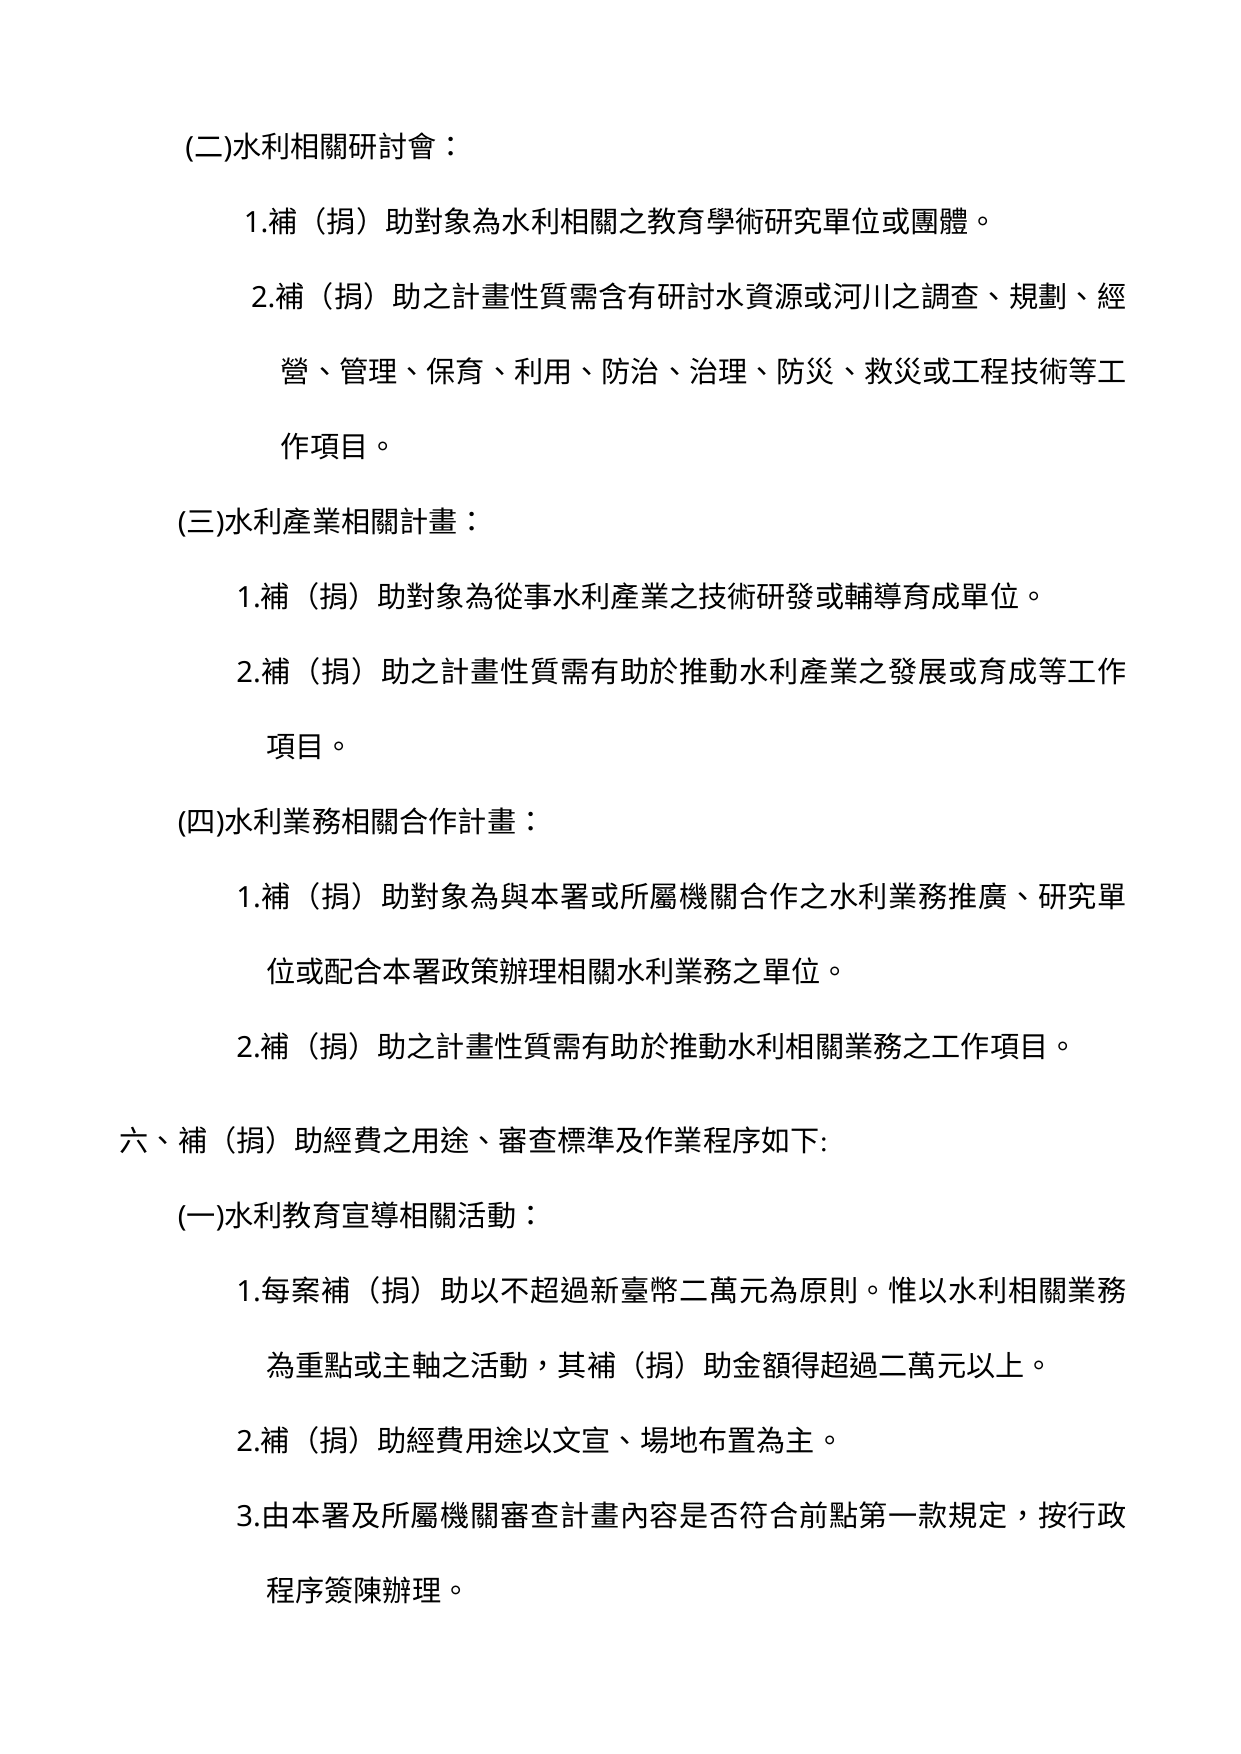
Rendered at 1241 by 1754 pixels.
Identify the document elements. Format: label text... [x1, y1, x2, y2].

text (一)水利教育宣導相關活動： [178, 1169, 1128, 1244]
text 1.補（捐）助對象為與本署或所屬機關合作之水利業務推廣、研究單位或配合本署政策辦理相關水利業務之單位。 [236, 851, 1128, 1001]
text 2.補（捐）助經費用途以文宣、場地布置為主。 [236, 1394, 1128, 1469]
text 2.補（捐）助之計畫性質需有助於推動水利相關業務之工作項目。 [236, 1001, 1128, 1076]
text (二)水利相關研討會： [178, 101, 1128, 176]
text 3.由本署及所屬機關審查計畫內容是否符合前點第一款規定，按行政程序簽陳辦理。 [236, 1469, 1128, 1619]
text 1.補（捐）助對象為從事水利產業之技術研發或輔導育成單位。 [236, 551, 1128, 626]
text (四)水利業務相關合作計畫： [178, 776, 1128, 851]
text (三)水利產業相關計畫： [178, 476, 1128, 551]
text 1.每案補（捐）助以不超過新臺幣二萬元為原則。惟以水利相關業務為重點或主軸之活動，其補（捐）助金額得超過二萬元以上。 [236, 1244, 1128, 1394]
text 六、補（捐）助經費之用途、審查標準及作業程序如下: [119, 1094, 1128, 1169]
text 1.補（捐）助對象為水利相關之教育學術研究單位或團體。 [236, 176, 1128, 251]
text 2.補（捐）助之計畫性質需有助於推動水利產業之發展或育成等工作項目。 [236, 626, 1128, 776]
text 2.補（捐）助之計畫性質需含有研討水資源或河川之調查、規劃、經營、管理、保育、利用、防治、治理、防災、救災或工程技術等工作項目。 [251, 251, 1128, 476]
